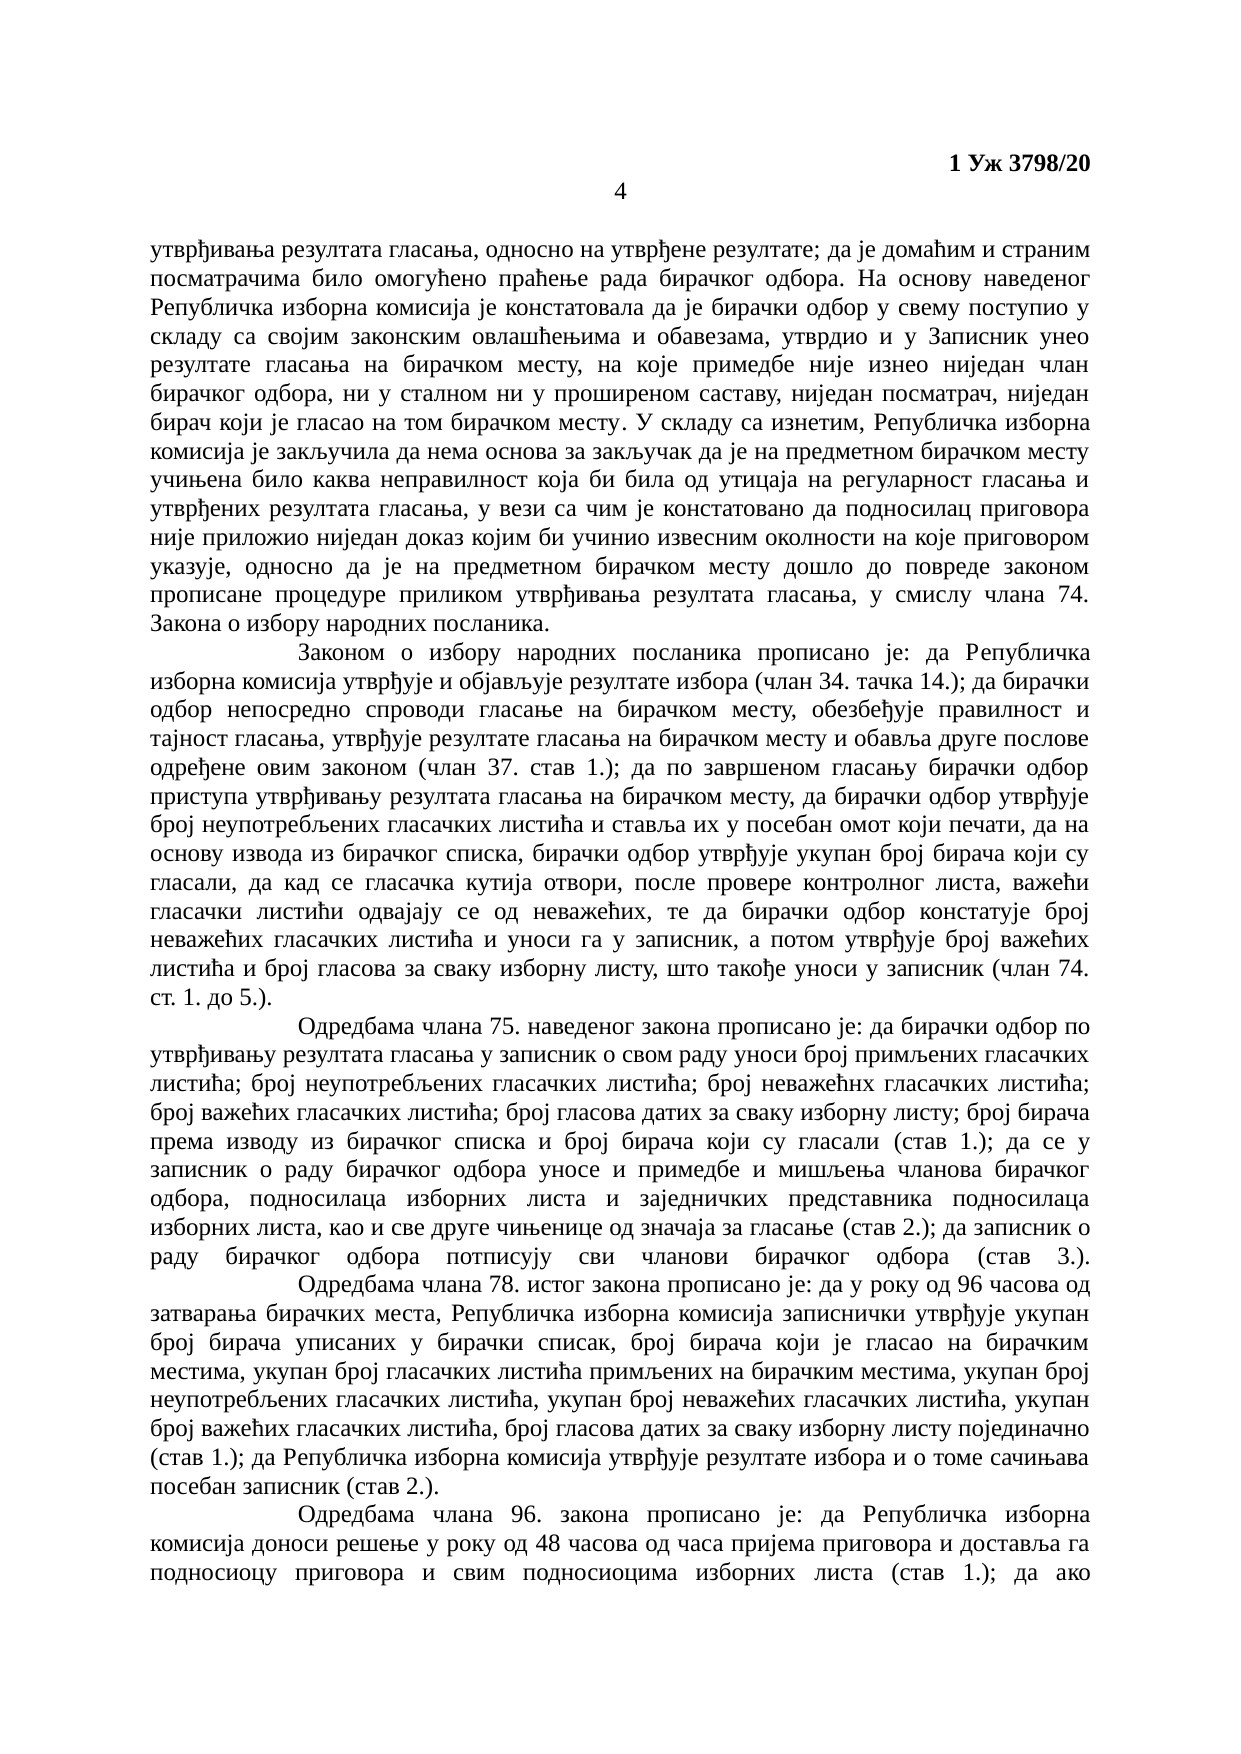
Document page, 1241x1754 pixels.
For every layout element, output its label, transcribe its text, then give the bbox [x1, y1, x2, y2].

text утврђивања резултата гласања, односно на утврђене резултате; да је домаћим и страним посматрачима било омогућено праћење рада бирачког одбора. На основу наведеног Републичка изборна комисија је констатовала да је бирачки одбор у свему поступио у складу са својим законским овлашћењима и обавезама, утврдио и у Записник унео резултате гласања на бирачком месту, на које примедбе није изнео ниједан члан бирачког одбора, ни у сталном ни у проширеном саставу, ниједан посматрач, ниједан бирач који је гласао на том бирачком месту. У складу са изнетим, Републичка изборна комисија је закључила да нема основа за закључак да је на предметном бирачком месту учињена било каква неправилност која би била од утицаја на регуларност гласања и утврђених резултата гласања, у вези са чим је констатовано да подносилац приговора није приложио ниједан доказ којим би учинио извесним околности на које приговором указује, односно да је на предметном бирачком месту дошло до повреде законом прописане процедуре приликом утврђивања резултата гласања, у смислу члана 74. Закона о избору народних посланика. [150, 234, 1091, 637]
text Одредбама члана 75. наведеног закона прописано је: да бирачки одбор по утврђивању резултата гласања у записник о свом раду уноси број примљених гласачких листића; број неупотребљених гласачких листића; број неважећнх гласачких листића; број важећих гласачких листића; број гласова датих за сваку изборну листу; број бирача према изводу из бирачког списка и број бирача који су гласали (став 1.); да се у записник о раду бирачког одбора уносе и примедбе и мишљења чланова бирачког одбора, подносилаца изборних листа и заједничких представника подносилаца изборних листа, као и све друге чињенице од значаја за гласање (став 2.); да записник о раду бирачког одбора потписују сви чланови бирачког одбора (став 3.). Одредбама члана 78. истог закона прописано је: да у року од 96 часова од затварања бирачких места, Републичка изборна комисија записнички утврђује укупан број бирача уписаних у бирачки списак, број бирача који је гласао на бирачким местима, укупан број гласачких листића примљених на бирачким местима, укупан број неупотребљених гласачких листића, укупан број неважећих гласачких листића, укупан број важећих гласачких листића, број гласова датих за сваку изборну листу појединачно (став 1.); да Републичка изборна комисија утврђује резултате избора и о томе сачињава посебан записник (став 2.). [150, 1011, 1091, 1499]
text Законом о избору народних посланика прописано је: да Републичка изборна комисија утврђује и објављује резултате избора (члан 34. тачка 14.); да бирачки одбор непосредно спроводи гласање на бирачком месту, обезбеђује правилност и тајност гласања, утврђује резултате гласања на бирачком месту и обавља друге послове одређене овим законом (члан 37. став 1.); да по завршеном гласању бирачки одбор приступа утврђивању резултата гласања на бирачком месту, да бирачки одбор утврђује број неупотребљених гласачких листића и ставља их у посебан омот који печати, да на основу извода из бирачког списка, бирачки одбор утврђује укупан број бирача који су гласали, да кад се гласачка кутија отвори, после провере контролног листа, важећи гласачки листићи одвајају се од неважећих, те да бирачки одбор констатује број неважећих гласачких листића и уноси га у записник, а потом утврђује број важећих листића и број гласова за сваку изборну листу, што такође уноси у записник (члан 74. ст. 1. до 5.). [150, 637, 1091, 1011]
text Одредбама члана 96. закона прописано је: да Републичка изборна комисија доноси решење у року од 48 часова од часа пријема приговора и доставља га подносиоцу приговора и свим подносиоцима изборних листа (став 1.); да ако [150, 1499, 1091, 1586]
